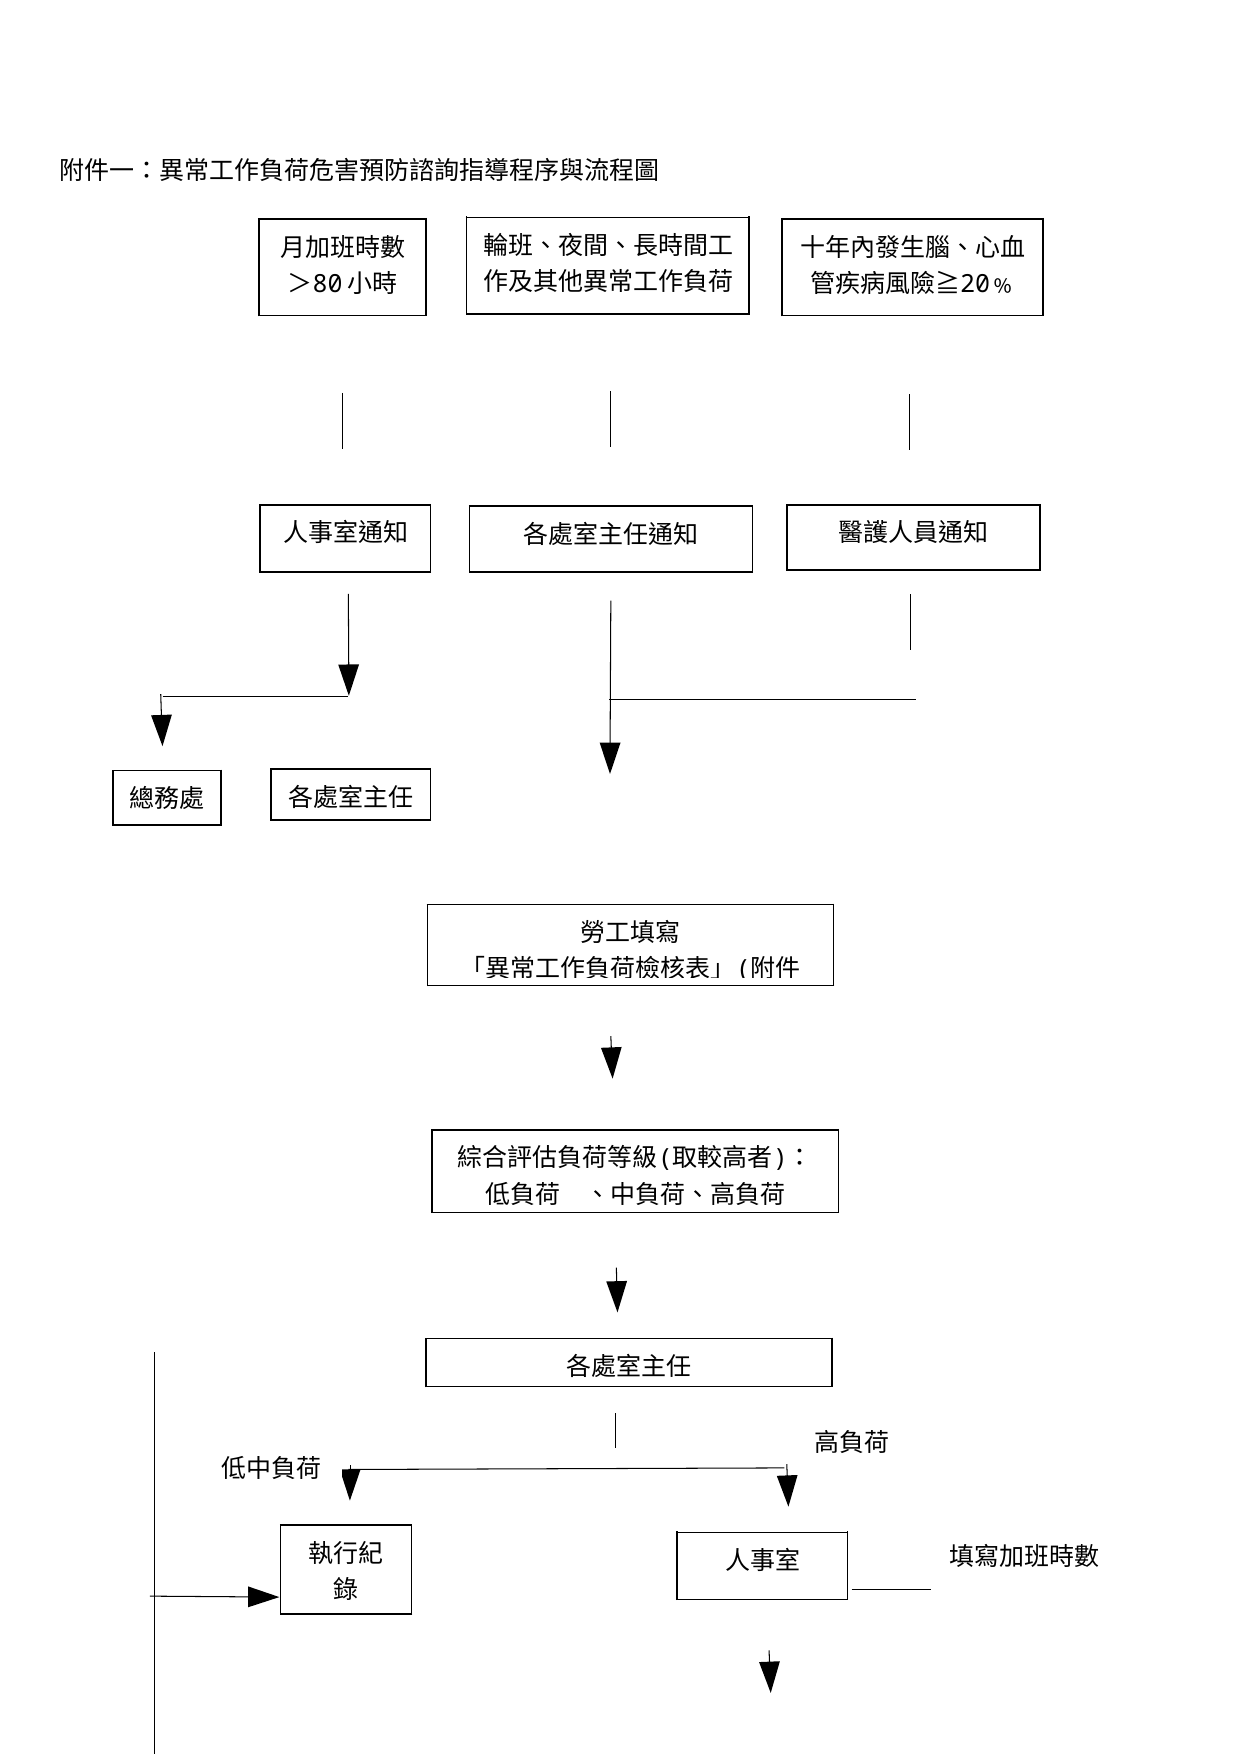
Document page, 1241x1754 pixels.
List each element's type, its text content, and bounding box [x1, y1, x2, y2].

text 人事室 [693, 1540, 832, 1577]
text 月加班時數 [274, 227, 410, 263]
text 人事室通知 [276, 513, 415, 549]
text ＞80小時 [274, 263, 410, 299]
text 附件一：異常工作負荷危害預防諮詢指導程序與流程圖 [59, 127, 1181, 189]
text 低負荷 、中負荷、高負荷 [448, 1174, 822, 1204]
text 輪班、夜間、長時間工作及其他異常工作負荷 [482, 225, 733, 298]
text 十年內發生腦、心血管疾病風險≧20﹪ [798, 227, 1027, 299]
text 各處室主任 [287, 777, 415, 812]
text 勞工填寫 [443, 913, 818, 949]
text 高負荷 [810, 1422, 894, 1458]
text 「異常工作負荷檢核表」(附件二) [443, 949, 818, 977]
text 各處室主任通知 [485, 514, 737, 551]
text 低中負荷 [215, 1449, 327, 1482]
text 醫護人員通知 [802, 513, 1024, 549]
text 各處室主任 [442, 1347, 816, 1378]
text 綜合評估負荷等級(取較高者)： [448, 1138, 822, 1174]
text 執行紀錄 [296, 1533, 396, 1606]
text 總務處 [129, 778, 205, 815]
text 填寫加班時數 [948, 1536, 1101, 1573]
